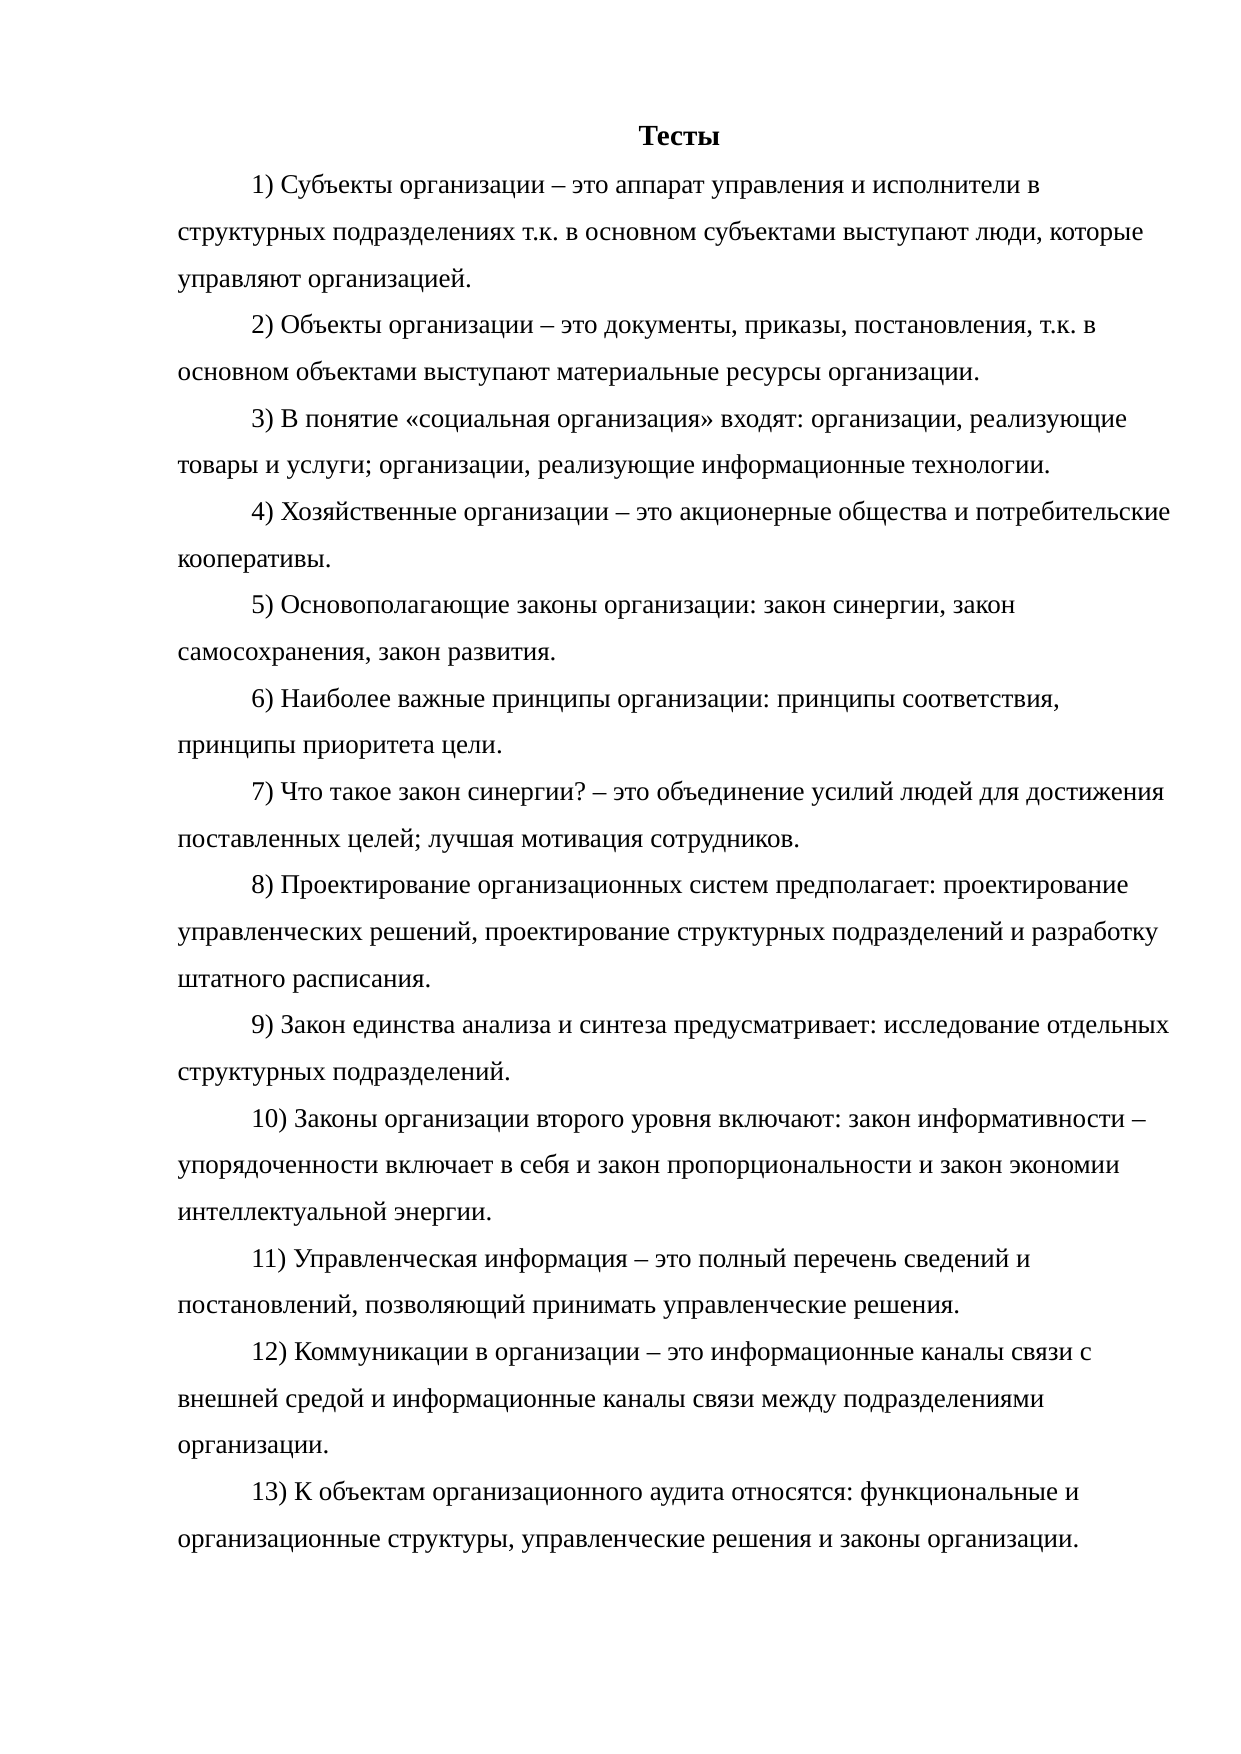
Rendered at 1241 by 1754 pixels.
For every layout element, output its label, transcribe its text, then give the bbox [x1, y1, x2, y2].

text 10) Законы организации второго уровня включают: закон информативности – упорядоченности включает в себя и закон пропорциональности и закон экономии интеллектуальной энергии. [177, 1102, 1181, 1226]
text Тесты [177, 118, 1181, 152]
text 9) Закон единства анализа и синтеза предусматривает: исследование отдельных структурных подразделений. [177, 1008, 1181, 1086]
text 2) Объекты организации – это документы, приказы, постановления, т.к. в основном объектами выступают материальные ресурсы организации. [177, 308, 1181, 386]
text 5) Основополагающие законы организации: закон синергии, закон самосохранения, закон развития. [177, 588, 1181, 666]
text 8) Проектирование организационных систем предполагает: проектирование управленческих решений, проектирование структурных подразделений и разработку штатного расписания. [177, 868, 1181, 993]
text 6) Наиболее важные принципы организации: принципы соответствия, принципы приоритета цели. [177, 682, 1181, 759]
text 4) Хозяйственные организации – это акционерные общества и потребительские кооперативы. [177, 495, 1181, 573]
text 12) Коммуникации в организации – это информационные каналы связи с внешней средой и информационные каналы связи между подразделениями организации. [177, 1335, 1181, 1459]
text 7) Что такое закон синергии? – это объединение усилий людей для достижения поставленных целей; лучшая мотивация сотрудников. [177, 775, 1181, 853]
text 1) Субъекты организации – это аппарат управления и исполнители в структурных подразделениях т.к. в основном субъектами выступают люди, которые управляют организацией. [177, 168, 1181, 293]
text 11) Управленческая информация – это полный перечень сведений и постановлений, позволяющий принимать управленческие решения. [177, 1242, 1181, 1319]
text 3) В понятие «социальная организация» входят: организации, реализующие товары и услуги; организации, реализующие информационные технологии. [177, 402, 1181, 479]
text 13) К объектам организационного аудита относятся: функциональные и организационные структуры, управленческие решения и законы организации. [177, 1475, 1181, 1553]
